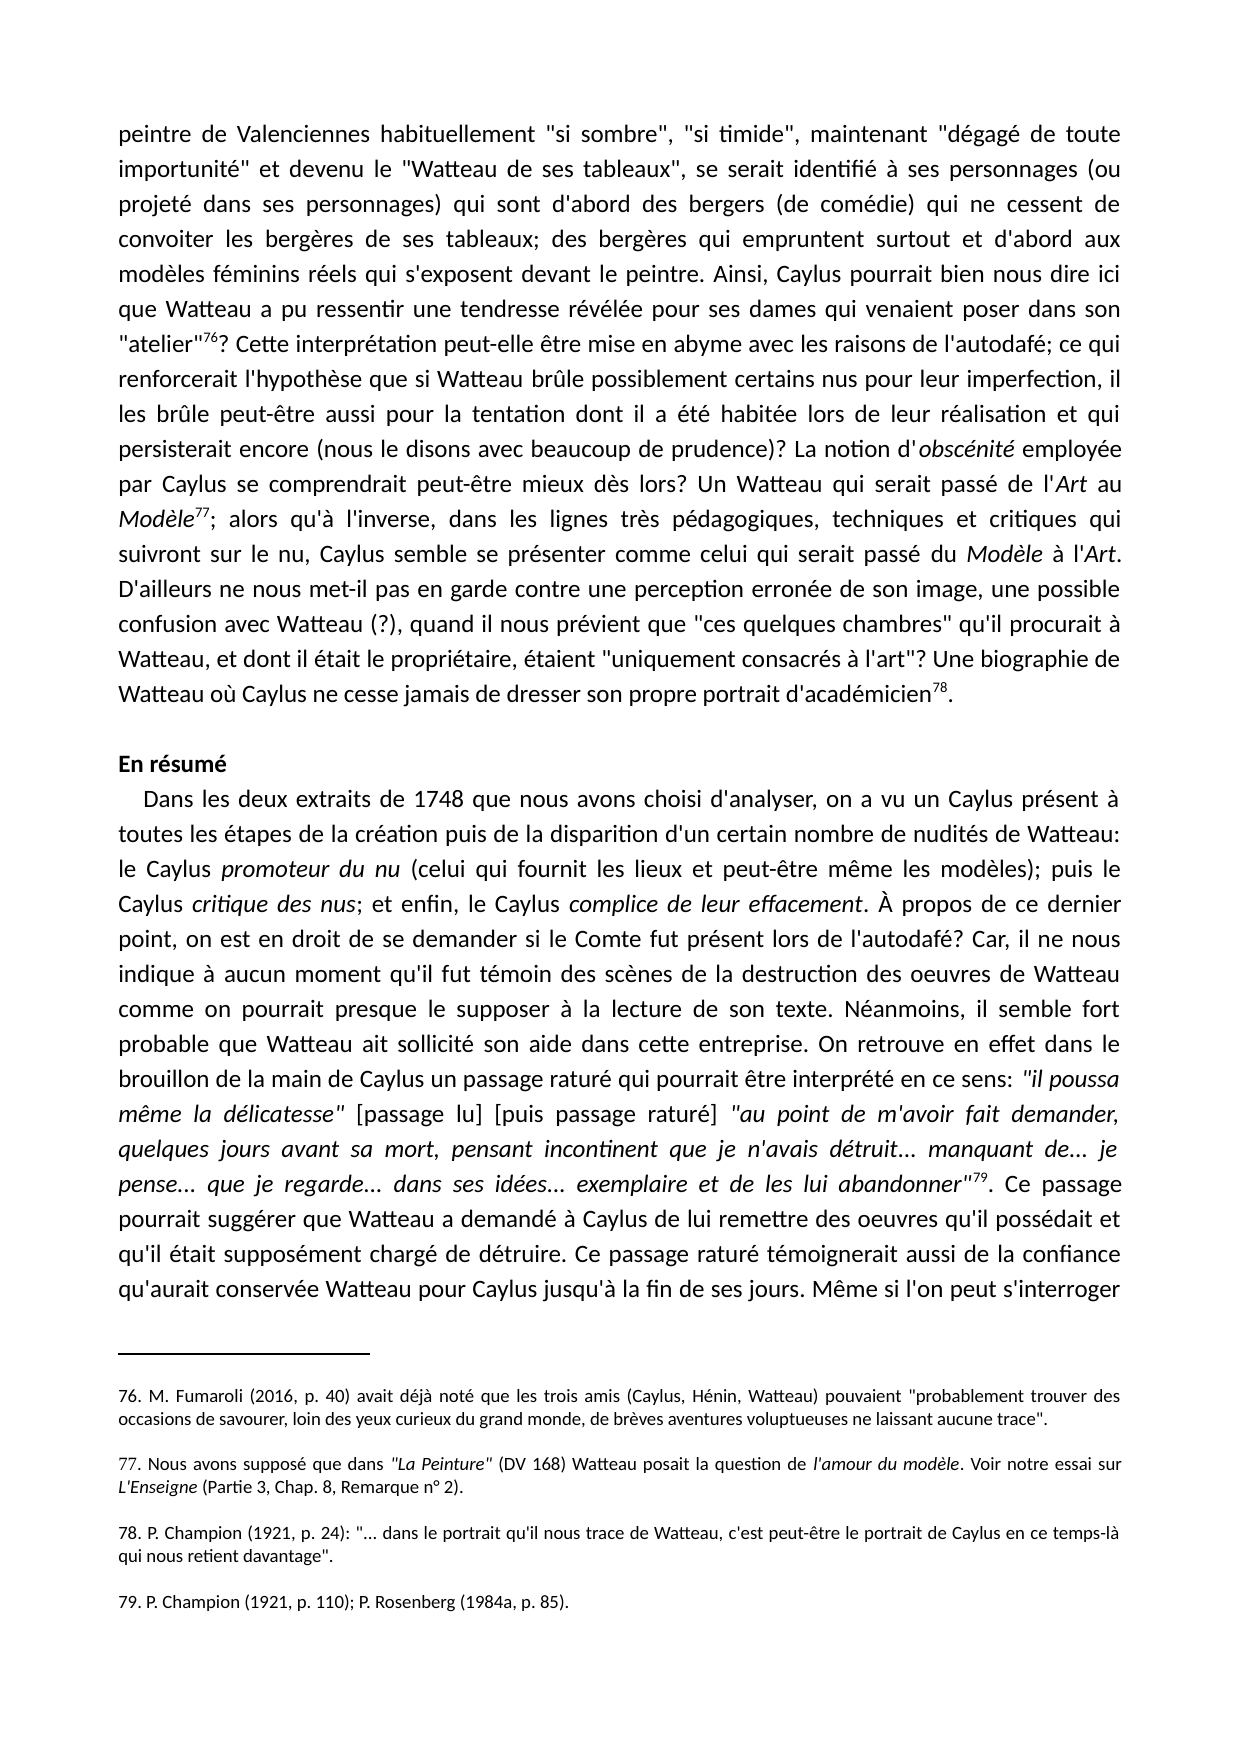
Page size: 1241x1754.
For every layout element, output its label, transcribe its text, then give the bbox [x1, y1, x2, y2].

text peintre de Valenciennes habituellement "si sombre", "si timide", maintenant "dégagé de toute importunité" et devenu le "Watteau de ses tableaux", se serait identifié à ses personnages (ou projeté dans ses personnages) qui sont d'abord des bergers (de comédie) qui ne cessent de convoiter les bergères de ses tableaux; des bergères qui empruntent surtout et d'abord aux modèles féminins réels qui s'exposent devant le peintre. Ainsi, Caylus pourrait bien nous dire ici que Watteau a pu ressentir une tendresse révélée pour ses dames qui venaient poser dans son "atelier"? Cette interprétation peut-elle être mise en abyme avec les raisons de l'autodafé; ce qui renforcerait l'hypothèse que si Watteau brûle possiblement certains nus pour leur imperfection, il les brûle peut-être aussi pour la tentation dont il a été habitée lors de leur réalisation et qui persisterait encore (nous le disons avec beaucoup de prudence)? La notion d'obscénité employée par Caylus se comprendrait peut-être mieux dès lors? Un Watteau qui serait passé de l'Art au Modèle; alors qu'à l'inverse, dans les lignes très pédagogiques, techniques et critiques qui suivront sur le nu, Caylus semble se présenter comme celui qui serait passé du Modèle à l'Art. D'ailleurs ne nous met-il pas en garde contre une perception erronée de son image, une possible confusion avec Watteau (?), quand il nous prévient que "ces quelques chambres" qu'il procurait à Watteau, et dont il était le propriétaire, étaient "uniquement consacrés à l'art"? Une biographie de Watteau où Caylus ne cesse jamais de dresser son propre portrait d'académicien. [118, 118, 1122, 709]
text Dans les deux extraits de 1748 que nous avons choisi d'analyser, on a vu un Caylus présent à toutes les étapes de la création puis de la disparition d'un certain nombre de nudités de Watteau: le Caylus promoteur du nu (celui qui fournit les lieux et peut-être même les modèles); puis le Caylus critique des nus; et enfin, le Caylus complice de leur effacement. À propos de ce dernier point, on est en droit de se demander si le Comte fut présent lors de l'autodafé? Car, il ne nous indique à aucun moment qu'il fut témoin des scènes de la destruction des oeuvres de Watteau comme on pourrait presque le supposer à la lecture de son texte. Néanmoins, il semble fort probable que Watteau ait sollicité son aide dans cette entreprise. On retrouve en effet dans le brouillon de la main de Caylus un passage raturé qui pourrait être interprété en ce sens: "il poussa même la délicatesse" [passage lu] [puis passage raturé] "au point de m'avoir fait demander, quelques jours avant sa mort, pensant incontinent que je n'avais détruit... manquant de... je pense... que je regarde... dans ses idées... exemplaire et de les lui abandonner". Ce passage pourrait suggérer que Watteau a demandé à Caylus de lui remettre des oeuvres qu'il possédait et qu'il était supposément chargé de détruire. Ce passage raturé témoignerait aussi de la confiance qu'aurait conservée Watteau pour Caylus jusqu'à la fin de ses jours. Même si l'on peut s'interroger [118, 783, 1122, 1304]
text . P. Champion (1921, p. 110); P. Rosenberg (1984a, p. 85). [118, 1590, 1122, 1613]
text . M. Fumaroli (2016, p. 40) avait déjà noté que les trois amis (Caylus, Hénin, Watteau) pouvaient "probablement trouver des occasions de savourer, loin des yeux curieux du grand monde, de brèves aventures voluptueuses ne laissant aucune trace". [118, 1384, 1122, 1429]
text . Nous avons supposé que dans "La Peinture" (DV 168) Watteau posait la question de l'amour du modèle. Voir notre essai sur L'Enseigne (Partie 3, Chap. 8, Remarque n° 2). [118, 1452, 1122, 1498]
text En résumé [118, 748, 1122, 779]
text . P. Champion (1921, p. 24): "... dans le portrait qu'il nous trace de Watteau, c'est peut-être le portrait de Caylus en ce temps-là qui nous retient davantage". [118, 1521, 1122, 1567]
